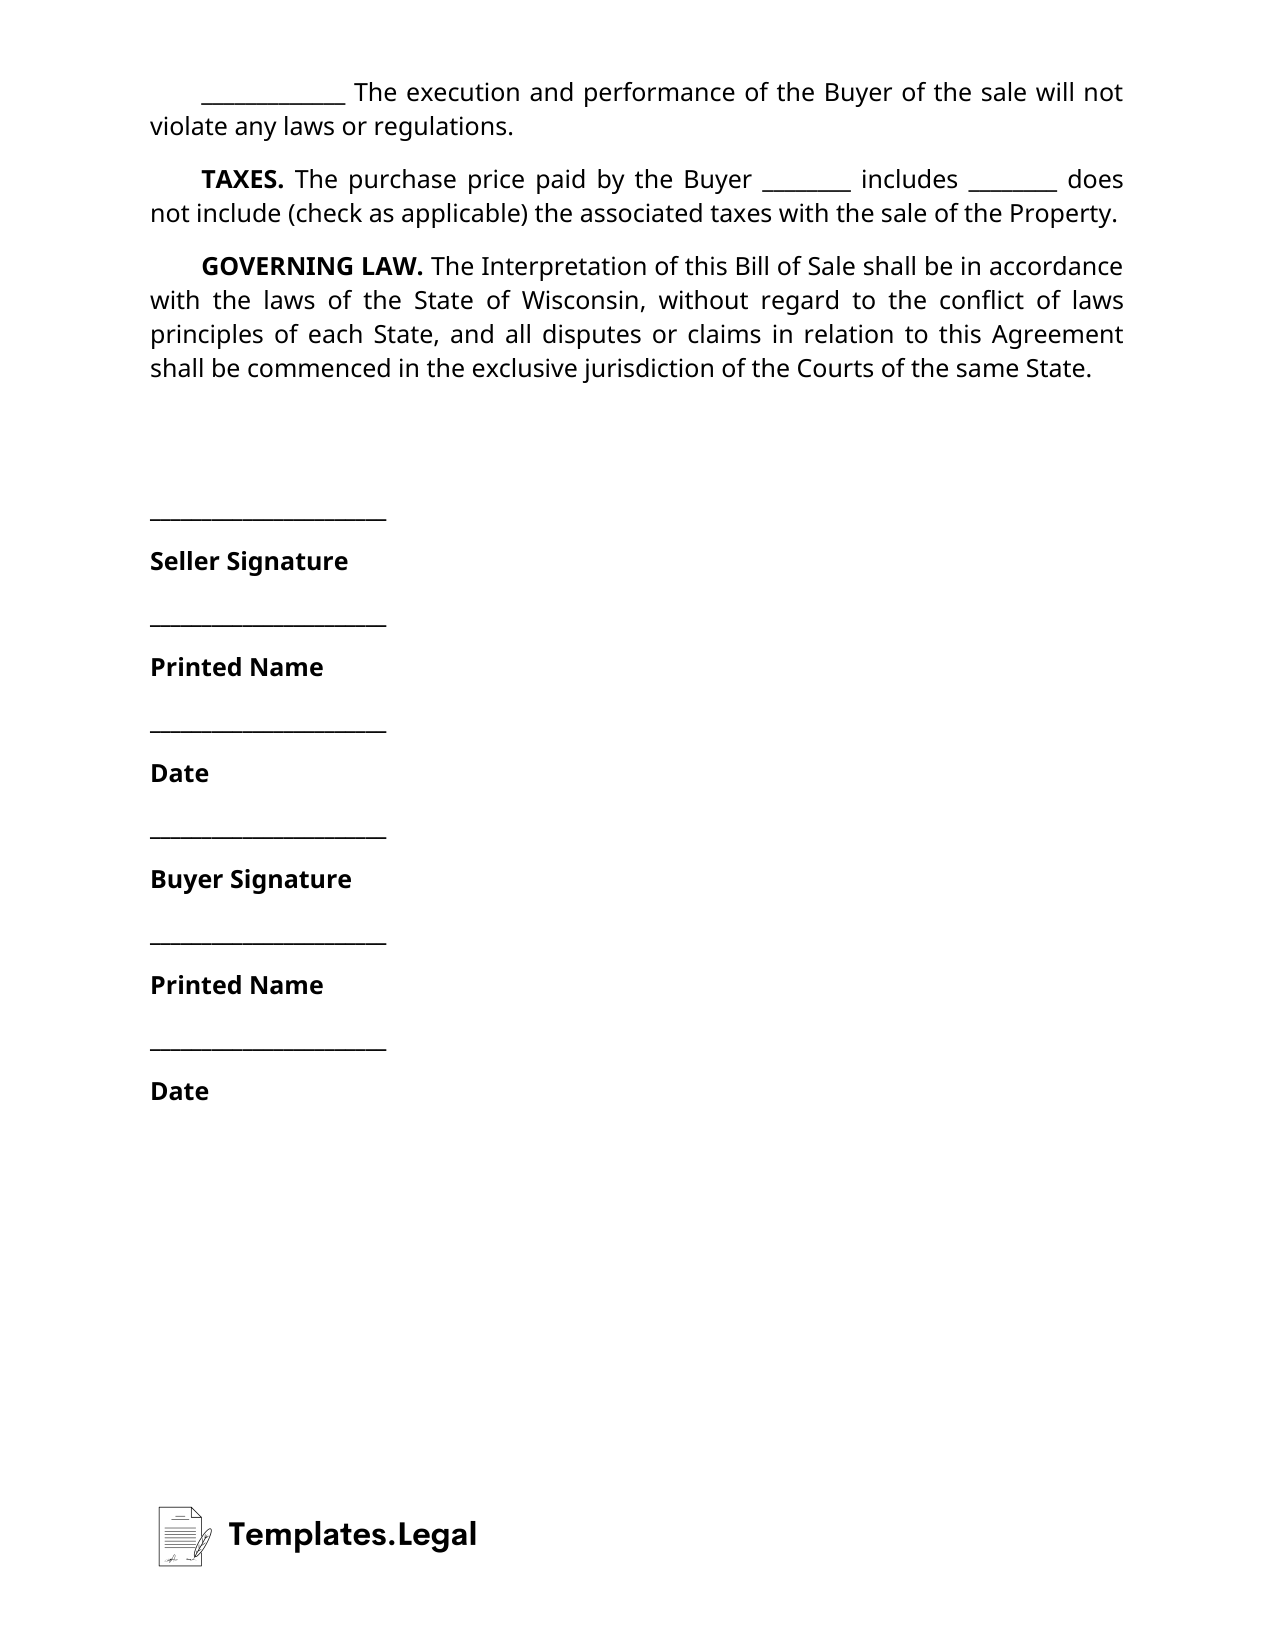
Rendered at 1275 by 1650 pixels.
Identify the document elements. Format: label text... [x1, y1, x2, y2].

text _______________________ [150, 491, 1125, 525]
text _____________ The execution and performance of the Buyer of the sale will not violate any laws or regulations. [150, 75, 1125, 143]
text TAXES. The purchase price paid by the Buyer ________ includes ________ does not include (check as applicable) the associated taxes with the sale of the Property. [150, 162, 1125, 230]
text _______________________ [150, 1021, 1125, 1055]
text _______________________ [150, 597, 1125, 631]
text Printed Name [150, 650, 1125, 684]
text GOVERNING LAW. The Interpretation of this Bill of Sale shall be in accordance with the laws of the State of Wisconsin, without regard to the conflict of laws principles of each State, and all disputes or claims in relation to this Agreement shall be commenced in the exclusive jurisdiction of the Courts of the same State. [150, 249, 1125, 385]
text Printed Name [150, 968, 1125, 1002]
text _______________________ [150, 915, 1125, 949]
text _______________________ [150, 703, 1125, 737]
text _______________________ [150, 809, 1125, 843]
text Date [150, 1074, 1125, 1108]
text Buyer Signature [150, 862, 1125, 896]
text Seller Signature [150, 544, 1125, 578]
text Date [150, 756, 1125, 790]
